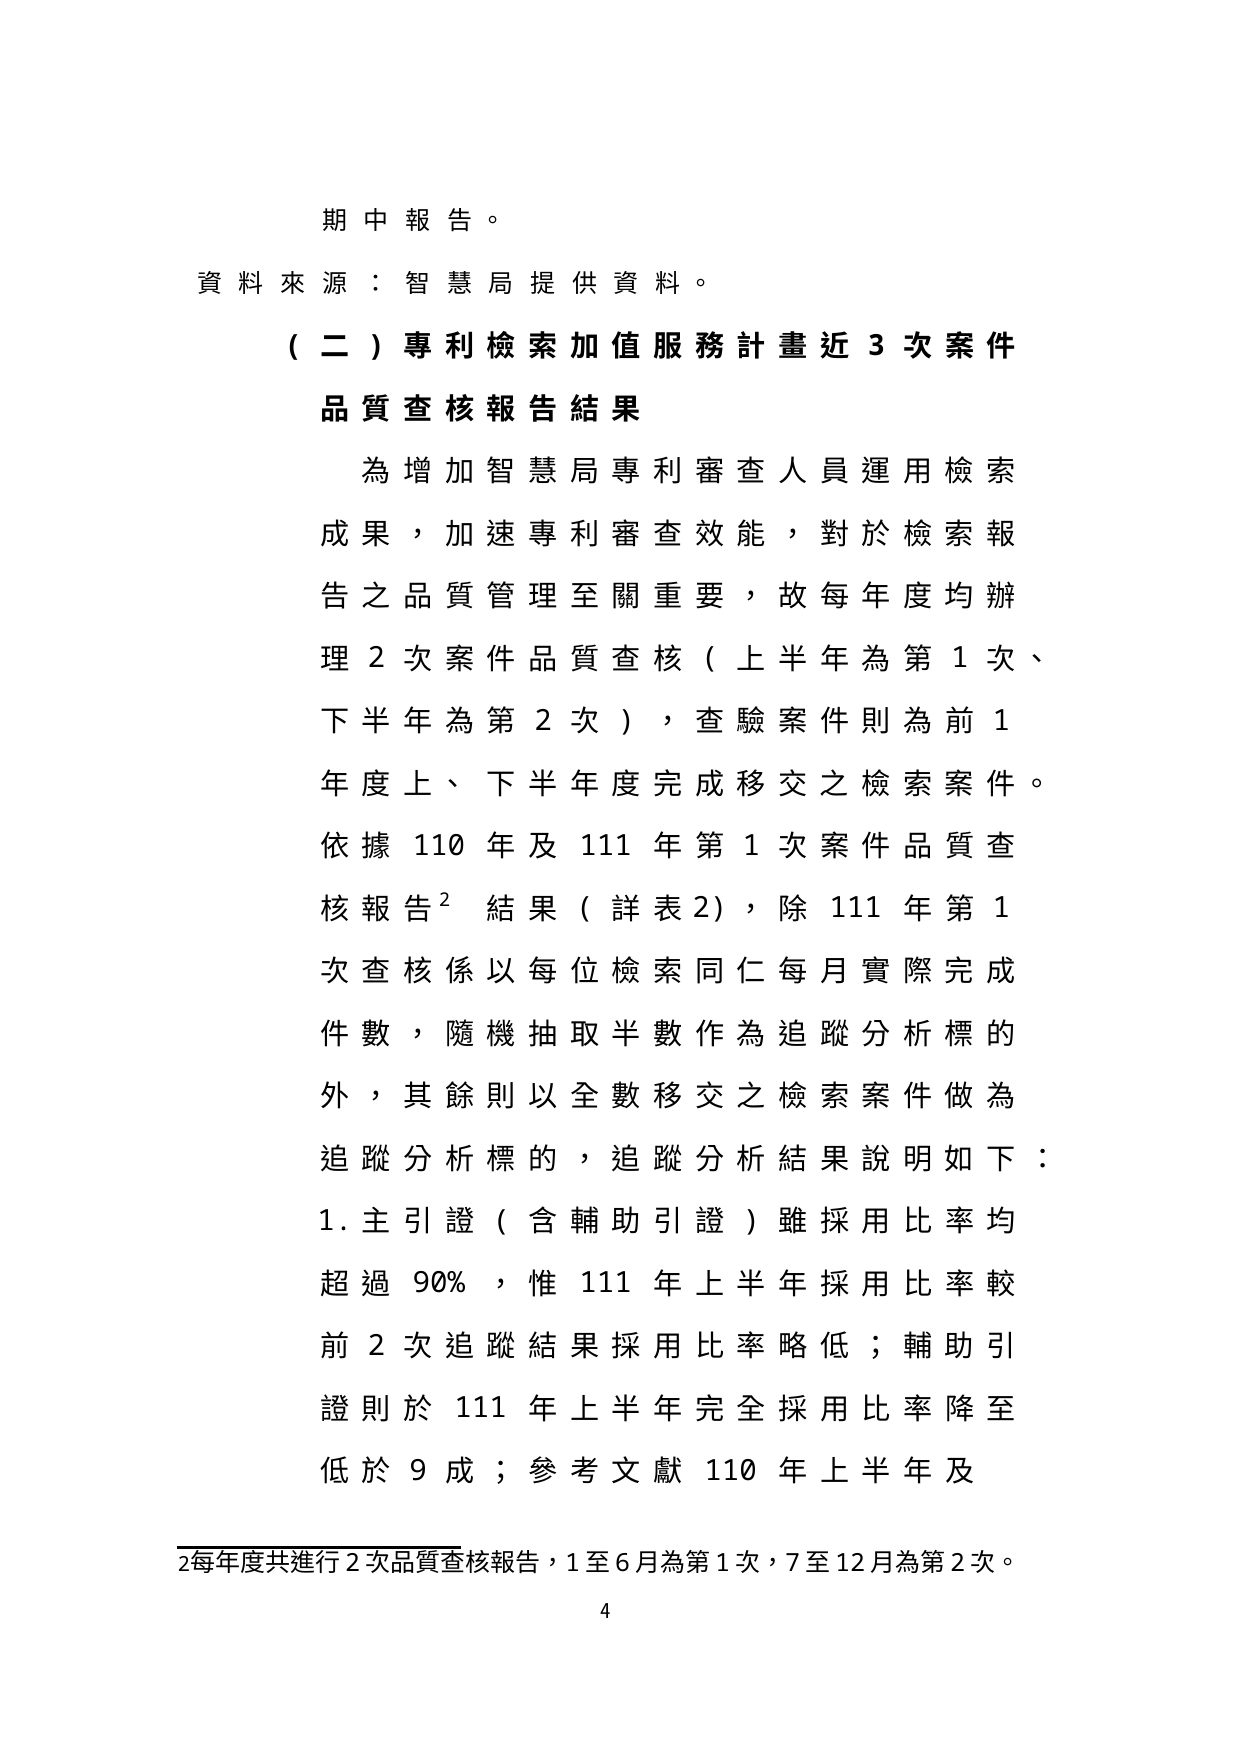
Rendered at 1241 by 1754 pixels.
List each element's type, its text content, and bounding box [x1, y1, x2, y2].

text 期中報告。 [189, 177, 1022, 240]
text 每年度共進行2次品質查核報告，1至6月為第1次，7至12月為第2次。 [177, 1548, 1034, 1577]
text 資料來源：智慧局提供資料。 [189, 240, 1022, 302]
text 1.主引證(含輔助引證)雖採用比率均超過90%，惟111年上半年採用比率較前2次追蹤結果採用比率略低；輔助引證則於111年上半年完全採用比率降至低於9成；參考文獻110年上半年及 [277, 1177, 1022, 1490]
text (二)專利檢索加值服務計畫近3次案件品質查核報告結果 [248, 302, 1022, 427]
text 為增加智慧局專利審查人員運用檢索成果，加速專利審查效能，對於檢索報告之品質管理至關重要，故每年度均辦理2次案件品質查核(上半年為第1次、下半年為第2次)，查驗案件則為前1年度上、下半年度完成移交之檢索案件。依據110年及111年第1次案件品質查核報告結果(詳表2)，除111年第1次查核係以每位檢索同仁每月實際完成件數，隨機抽取半數作為追蹤分析標的外，其餘則以全數移交之檢索案件做為追蹤分析標的，追蹤分析結果說明如下： [277, 427, 1022, 1177]
